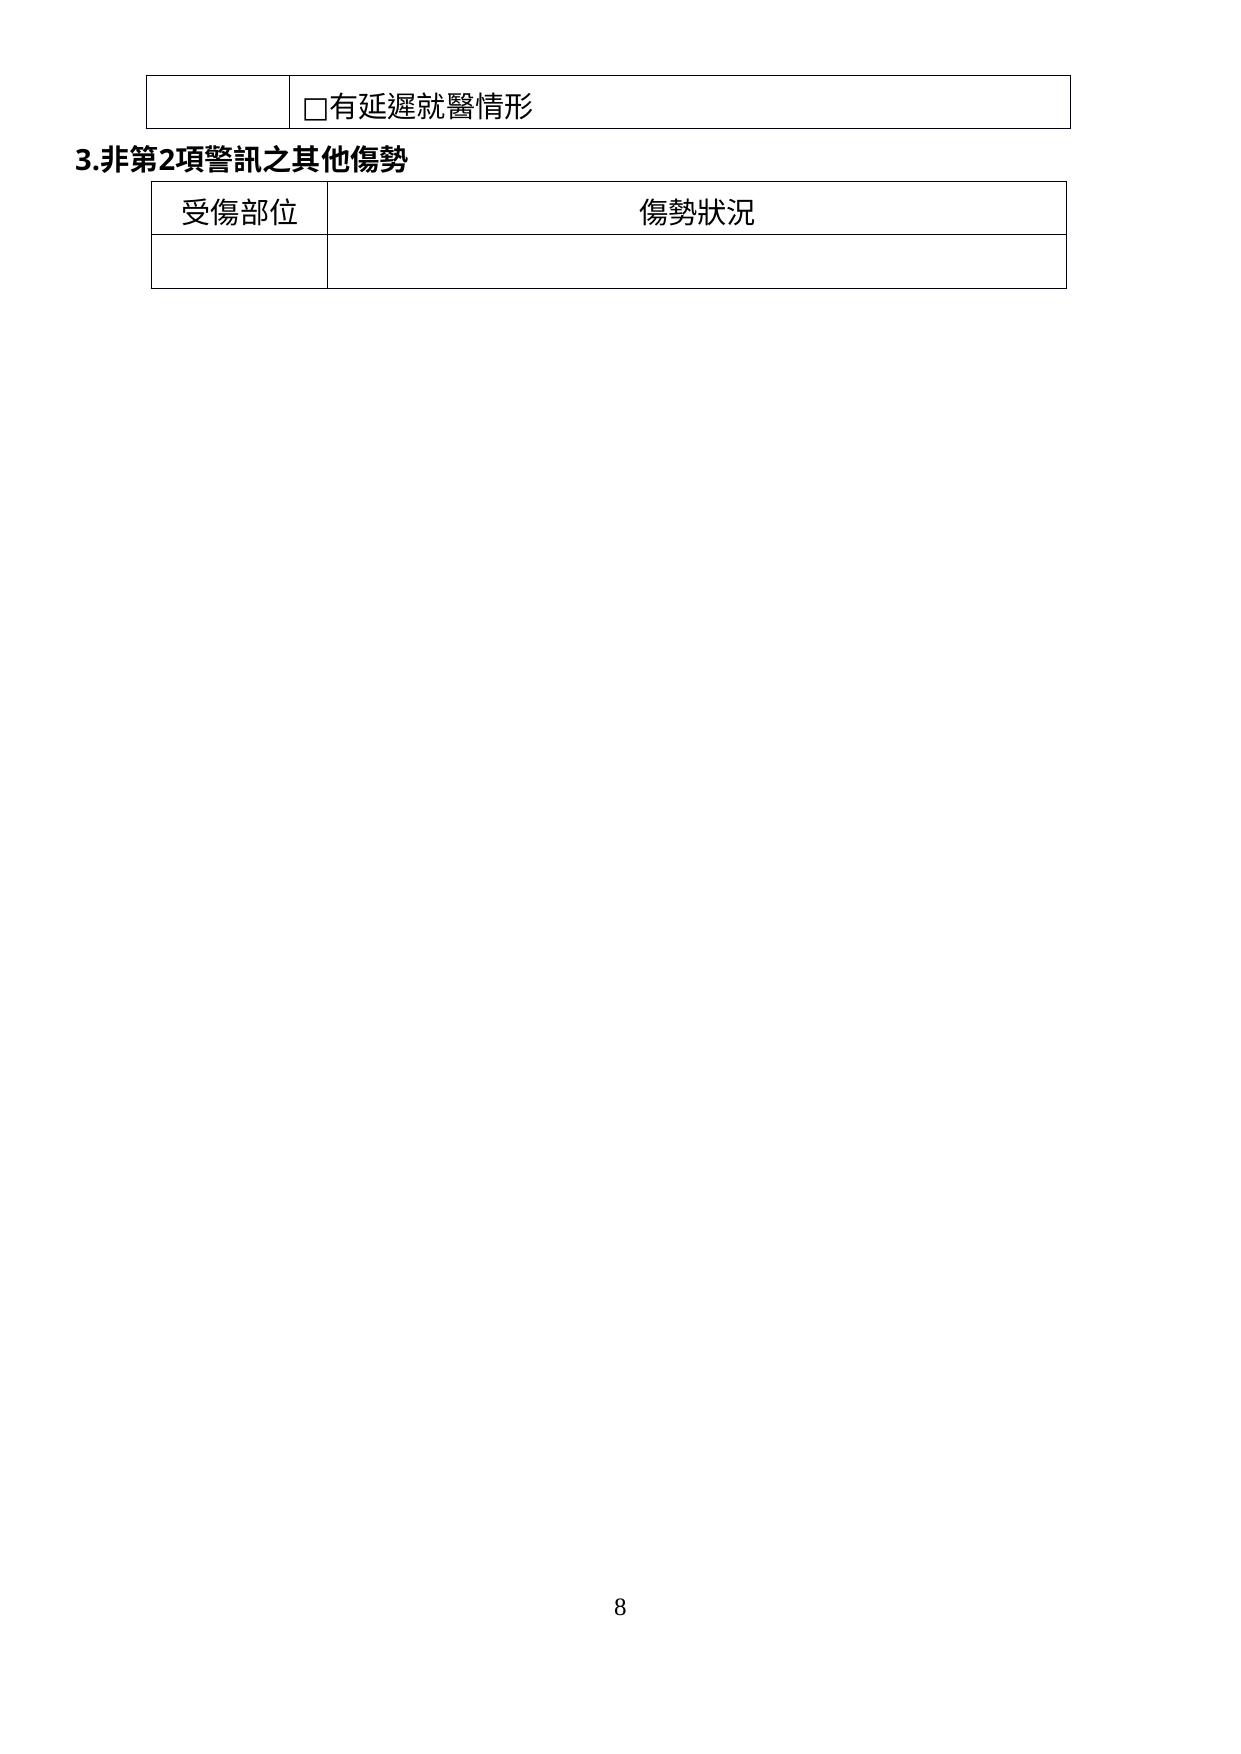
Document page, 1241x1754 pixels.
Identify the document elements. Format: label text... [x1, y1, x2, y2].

table_header 傷勢狀況 [328, 182, 1066, 234]
table_cell □有延遲就醫情形 [290, 76, 1070, 128]
table_cell [147, 76, 289, 128]
text 3.非第2項警訊之其他傷勢 [75, 129, 1165, 181]
table_header 受傷部位 [152, 182, 327, 234]
table_cell [152, 235, 327, 287]
table_cell [328, 235, 1066, 287]
